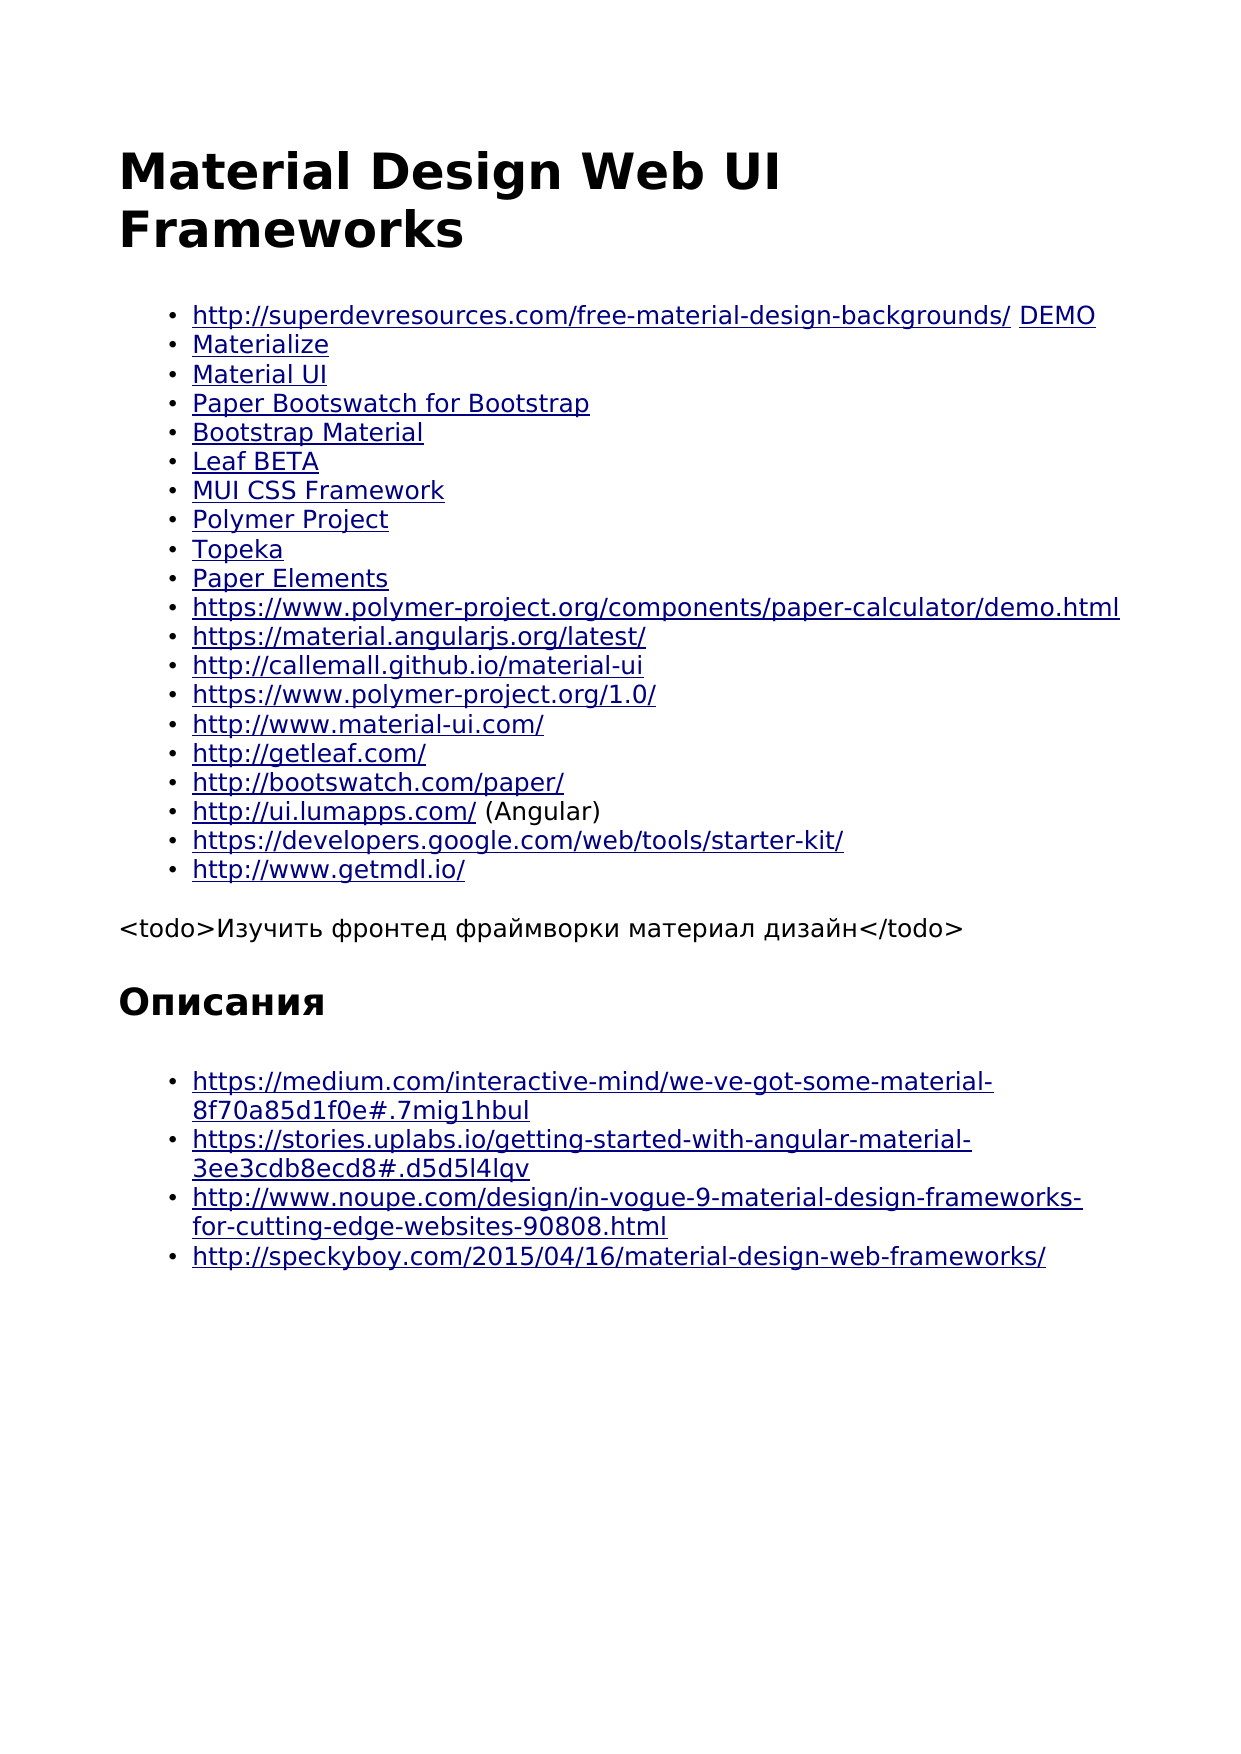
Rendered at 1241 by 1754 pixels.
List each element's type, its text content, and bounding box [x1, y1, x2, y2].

list http://superdevresources.com/free-material-design-backgrounds/ DEMO [177, 302, 1122, 331]
list Materialize [177, 331, 1122, 360]
list http://ui.lumapps.com/ (Angular) [177, 797, 1122, 827]
list Leaf BETA [177, 447, 1122, 477]
list Paper Bootswatch for Bootstrap [177, 389, 1122, 418]
list https://stories.uplabs.io/getting-started-with-angular-material-3ee3cdb8ecd8#.d5d5l4lqv [177, 1125, 1122, 1183]
list https://www.polymer-project.org/1.0/ [177, 681, 1122, 710]
list http://callemall.github.io/material-ui [177, 652, 1122, 681]
list Material UI [177, 360, 1122, 389]
list MUI CSS Framework [177, 477, 1122, 506]
list https://medium.com/interactive-mind/we-ve-got-some-material-8f70a85d1f0e#.7mig1hbul [177, 1067, 1122, 1125]
list http://getleaf.com/ [177, 739, 1122, 768]
list http://www.material-ui.com/ [177, 710, 1122, 739]
list http://www.getmdl.io/ [177, 856, 1122, 885]
list Bootstrap Material [177, 418, 1122, 447]
list Topeka [177, 535, 1122, 564]
list https://material.angularjs.org/latest/ [177, 622, 1122, 652]
list http://speckyboy.com/2015/04/16/material-design-web-frameworks/ [177, 1242, 1122, 1271]
list https://www.polymer-project.org/components/paper-calculator/demo.html [177, 593, 1122, 622]
list Polymer Project [177, 506, 1122, 535]
list http://bootswatch.com/paper/ [177, 768, 1122, 797]
subtitle Описания [118, 981, 1122, 1025]
subtitle Material Design Web UI Frameworks [118, 143, 1122, 259]
text <todo>Изучить фронтед фраймворки материал дизайн</todo> [118, 914, 1122, 943]
list https://developers.google.com/web/tools/starter-kit/ [177, 827, 1122, 856]
list http://www.noupe.com/design/in-vogue-9-material-design-frameworks-for-cutting-edge-websites-90808.html [177, 1183, 1122, 1242]
list Paper Elements [177, 564, 1122, 593]
